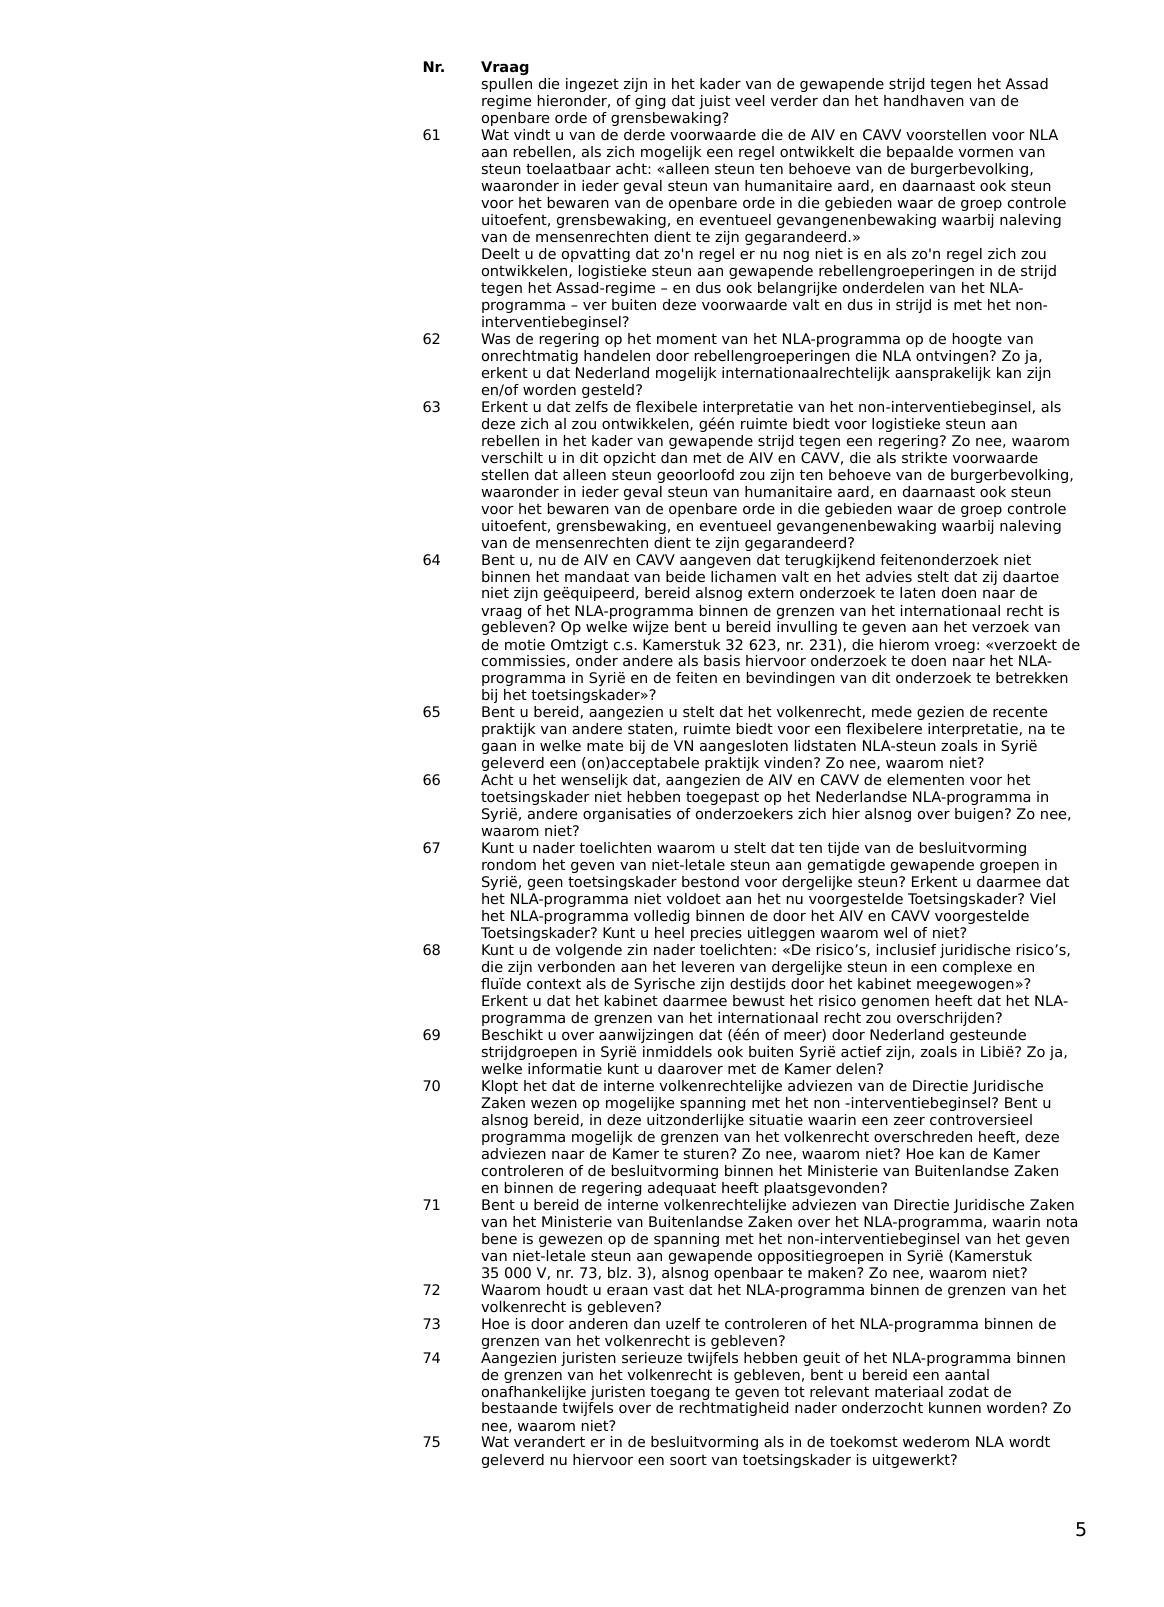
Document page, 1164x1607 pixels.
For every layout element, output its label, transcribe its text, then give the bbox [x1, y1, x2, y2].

table_cell 64 [422, 551, 475, 704]
table_cell spullen die ingezet zijn in het kader van de gewapende strijd tegen het Assad regime hieronder, of ging dat juist veel verder dan het handhaven van de openbare orde of grensbewaking? [475, 76, 1087, 127]
table_cell Wat vindt u van de derde voorwaarde die de AIV en CAVV voorstellen voor NLA aan rebellen, als zich mogelijk een regel ontwikkelt die bepaalde vormen van steun toelaatbaar acht: «alleen steun ten behoeve van de burgerbevolking, waaronder in ieder geval steun van humanitaire aard, en daarnaast ook steun voor het bewaren van de openbare orde in die gebieden waar de groep controle uitoefent, grensbewaking, en eventueel gevangenenbewaking waarbij naleving van de mensenrechten dient te zijn gegarandeerd.» Deelt u de opvatting dat zo'n regel er nu nog niet is en als zo'n regel zich zou ontwikkelen, logistieke steun aan gewapende rebellengroeperingen in de strijd tegen het Assad-regime – en dus ook belangrijke onderdelen van het NLA-programma – ver buiten deze voorwaarde valt en dus in strijd is met het non-interventiebeginsel? [475, 127, 1087, 331]
table_cell Waarom houdt u eraan vast dat het NLA-programma binnen de grenzen van het volkenrecht is gebleven? [475, 1282, 1087, 1316]
table_cell Hoe is door anderen dan uzelf te controleren of het NLA-programma binnen de grenzen van het volkenrecht is gebleven? [475, 1316, 1087, 1349]
table_cell Bent u bereid de interne volkenrechtelijke adviezen van Directie Juridische Zaken van het Ministerie van Buitenlandse Zaken over het NLA-programma, waarin nota bene is gewezen op de spanning met het non-interventiebeginsel van het geven van niet-letale steun aan gewapende oppositiegroepen in Syrië (Kamerstuk 35 000 V, nr. 73, blz. 3), alsnog openbaar te maken? Zo nee, waarom niet? [475, 1197, 1087, 1282]
table_cell Aangezien juristen serieuze twijfels hebben geuit of het NLA-programma binnen de grenzen van het volkenrecht is gebleven, bent u bereid een aantal onafhankelijke juristen toegang te geven tot relevant materiaal zodat de bestaande twijfels over de rechtmatigheid nader onderzocht kunnen worden? Zo nee, waarom niet? [475, 1350, 1087, 1434]
table_cell 66 [422, 772, 475, 840]
table_cell 70 [422, 1078, 475, 1197]
table_cell 65 [422, 704, 475, 772]
table_cell 62 [422, 331, 475, 399]
table_header Vraag [475, 59, 1087, 76]
table_cell 61 [422, 127, 475, 331]
table_cell Bent u, nu de AIV en CAVV aangeven dat terugkijkend feitenonderzoek niet binnen het mandaat van beide lichamen valt en het advies stelt dat zij daartoe niet zijn geëquipeerd, bereid alsnog extern onderzoek te laten doen naar de vraag of het NLA-programma binnen de grenzen van het internationaal recht is gebleven? Op welke wijze bent u bereid invulling te geven aan het verzoek van de motie Omtzigt c.s. Kamerstuk 32 623, nr. 231), die hierom vroeg: «verzoekt de commissies, onder andere als basis hiervoor onderzoek te doen naar het NLA-programma in Syrië en de feiten en bevindingen van dit onderzoek te betrekken bij het toetsingskader»? [475, 551, 1087, 704]
table_cell Kunt u nader toelichten waarom u stelt dat ten tijde van de besluitvorming rondom het geven van niet-letale steun aan gematigde gewapende groepen in Syrië, geen toetsingskader bestond voor dergelijke steun? Erkent u daarmee dat het NLA-programma niet voldoet aan het nu voorgestelde Toetsingskader? Viel het NLA-programma volledig binnen de door het AIV en CAVV voorgestelde Toetsingskader? Kunt u heel precies uitleggen waarom wel of niet? [475, 840, 1087, 942]
table_cell 63 [422, 399, 475, 551]
table_cell Kunt u de volgende zin nader toelichten: «De risico’s, inclusief juridische risico’s, die zijn verbonden aan het leveren van dergelijke steun in een complexe en fluïde context als de Syrische zijn destijds door het kabinet meegewogen»? Erkent u dat het kabinet daarmee bewust het risico genomen heeft dat het NLA-programma de grenzen van het internationaal recht zou overschrijden? [475, 942, 1087, 1027]
table_cell 72 [422, 1282, 475, 1316]
table_cell 68 [422, 942, 475, 1027]
table_cell [422, 76, 475, 127]
table_cell 67 [422, 840, 475, 942]
table_cell Bent u bereid, aangezien u stelt dat het volkenrecht, mede gezien de recente praktijk van andere staten, ruimte biedt voor een flexibelere interpretatie, na te gaan in welke mate bij de VN aangesloten lidstaten NLA-steun zoals in Syrië geleverd een (on)acceptabele praktijk vinden? Zo nee, waarom niet? [475, 704, 1087, 772]
table_cell 74 [422, 1350, 475, 1434]
table_cell 71 [422, 1197, 475, 1282]
table_cell Acht u het wenselijk dat, aangezien de AIV en CAVV de elementen voor het toetsingskader niet hebben toegepast op het Nederlandse NLA-programma in Syrië, andere organisaties of onderzoekers zich hier alsnog over buigen? Zo nee, waarom niet? [475, 772, 1087, 840]
table_cell Klopt het dat de interne volkenrechtelijke adviezen van de Directie Juridische Zaken wezen op mogelijke spanning met het non -interventiebeginsel? Bent u alsnog bereid, in deze uitzonderlijke situatie waarin een zeer controversieel programma mogelijk de grenzen van het volkenrecht overschreden heeft, deze adviezen naar de Kamer te sturen? Zo nee, waarom niet? Hoe kan de Kamer controleren of de besluitvorming binnen het Ministerie van Buitenlandse Zaken en binnen de regering adequaat heeft plaatsgevonden? [475, 1078, 1087, 1197]
table_cell 69 [422, 1027, 475, 1078]
table_cell Was de regering op het moment van het NLA-programma op de hoogte van onrechtmatig handelen door rebellengroeperingen die NLA ontvingen? Zo ja, erkent u dat Nederland mogelijk internationaalrechtelijk aansprakelijk kan zijn en/of worden gesteld? [475, 331, 1087, 399]
table_cell Erkent u dat zelfs de flexibele interpretatie van het non-interventiebeginsel, als deze zich al zou ontwikkelen, géén ruimte biedt voor logistieke steun aan rebellen in het kader van gewapende strijd tegen een regering? Zo nee, waarom verschilt u in dit opzicht dan met de AIV en CAVV, die als strikte voorwaarde stellen dat alleen steun geoorloofd zou zijn ten behoeve van de burgerbevolking, waaronder in ieder geval steun van humanitaire aard, en daarnaast ook steun voor het bewaren van de openbare orde in die gebieden waar de groep controle uitoefent, grensbewaking, en eventueel gevangenenbewaking waarbij naleving van de mensenrechten dient te zijn gegarandeerd? [475, 399, 1087, 551]
table_cell Beschikt u over aanwijzingen dat (één of meer) door Nederland gesteunde strijdgroepen in Syrië inmiddels ook buiten Syrië actief zijn, zoals in Libië? Zo ja, welke informatie kunt u daarover met de Kamer delen? [475, 1027, 1087, 1078]
table_cell 75 [422, 1434, 475, 1468]
table_header Nr. [422, 59, 475, 76]
table_cell Wat verandert er in de besluitvorming als in de toekomst wederom NLA wordt geleverd nu hiervoor een soort van toetsingskader is uitgewerkt? [475, 1434, 1087, 1468]
table_cell 73 [422, 1316, 475, 1349]
